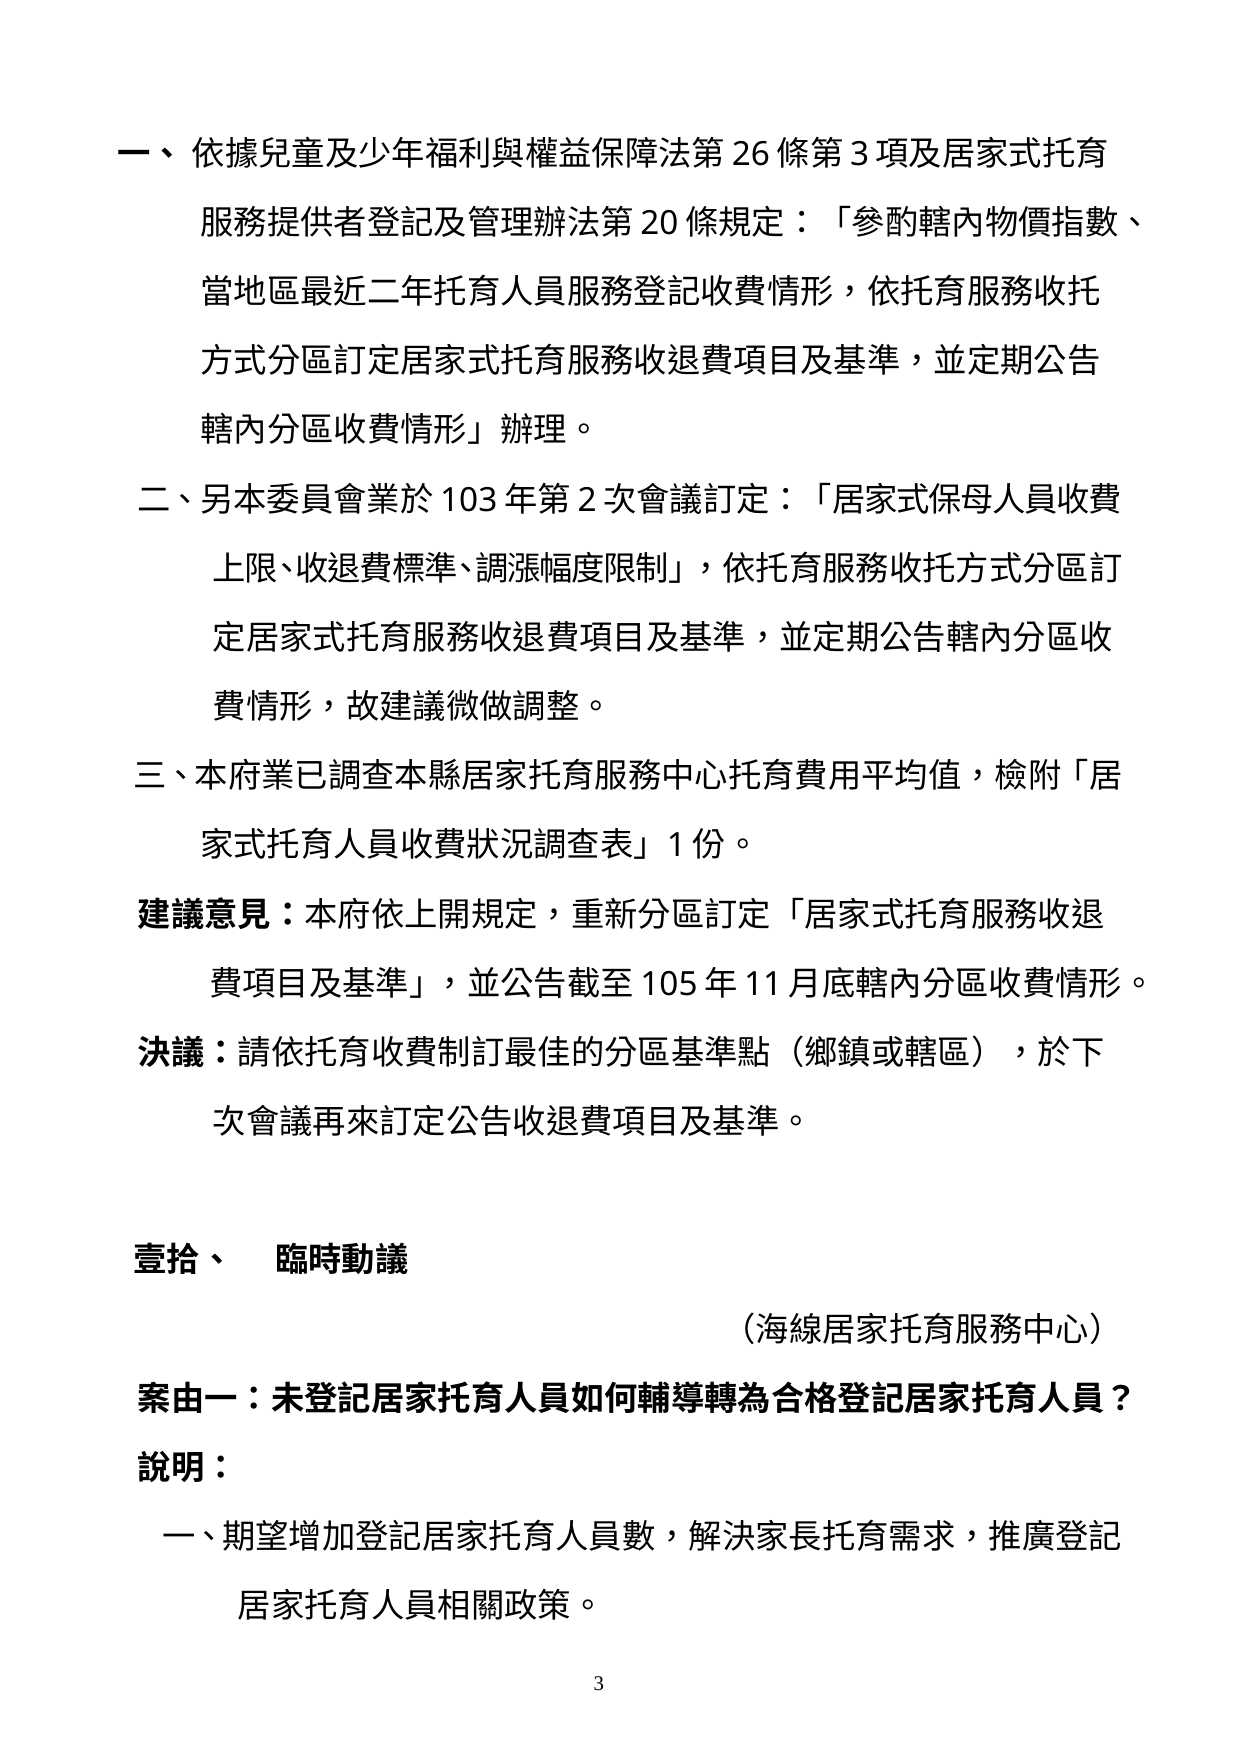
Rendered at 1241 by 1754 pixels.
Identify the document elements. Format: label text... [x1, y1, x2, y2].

text 決議：請依托育收費制訂最佳的分區基準點（鄉鎮或轄區），於下次會議再來訂定公告收退費項目及基準。 [137, 1015, 1122, 1154]
text 說明： [75, 1430, 1122, 1499]
text 建議意見：本府依上開規定，重新分區訂定「居家式托育服務收退費項目及基準」，並公告截至105年11月底轄內分區收費情形。 [137, 877, 1122, 1015]
list 臨時動議 [133, 1223, 1122, 1292]
text 三、本府業已調查本縣居家托育服務中心托育費用平均值，檢附「居家式托育人員收費狀況調查表」1份。 [125, 739, 1122, 877]
text 二、另本委員會業於103年第2次會議訂定：「居家式保母人員收費上限、收退費標準、調漲幅度限制」，依托育服務收托方式分區訂定居家式托育服務收退費項目及基準，並定期公告轄內分區收費情形，故建議微做調整。 [137, 462, 1122, 739]
text 一、 依據兒童及少年福利與權益保障法第26條第3項及居家式托育服務提供者登記及管理辦法第20條規定：「參酌轄內物價指數、當地區最近二年托育人員服務登記收費情形，依托育服務收托方式分區訂定居家式托育服務收退費項目及基準，並定期公告轄內分區收費情形」辦理。 [100, 116, 1122, 462]
text 一、期望增加登記居家托育人員數，解決家長托育需求，推廣登記居家托育人員相關政策。 [162, 1499, 1122, 1638]
text 案由一：未登記居家托育人員如何輔導轉為合格登記居家托育人員？ [75, 1361, 1122, 1430]
text （海線居家托育服務中心） [75, 1292, 1122, 1361]
